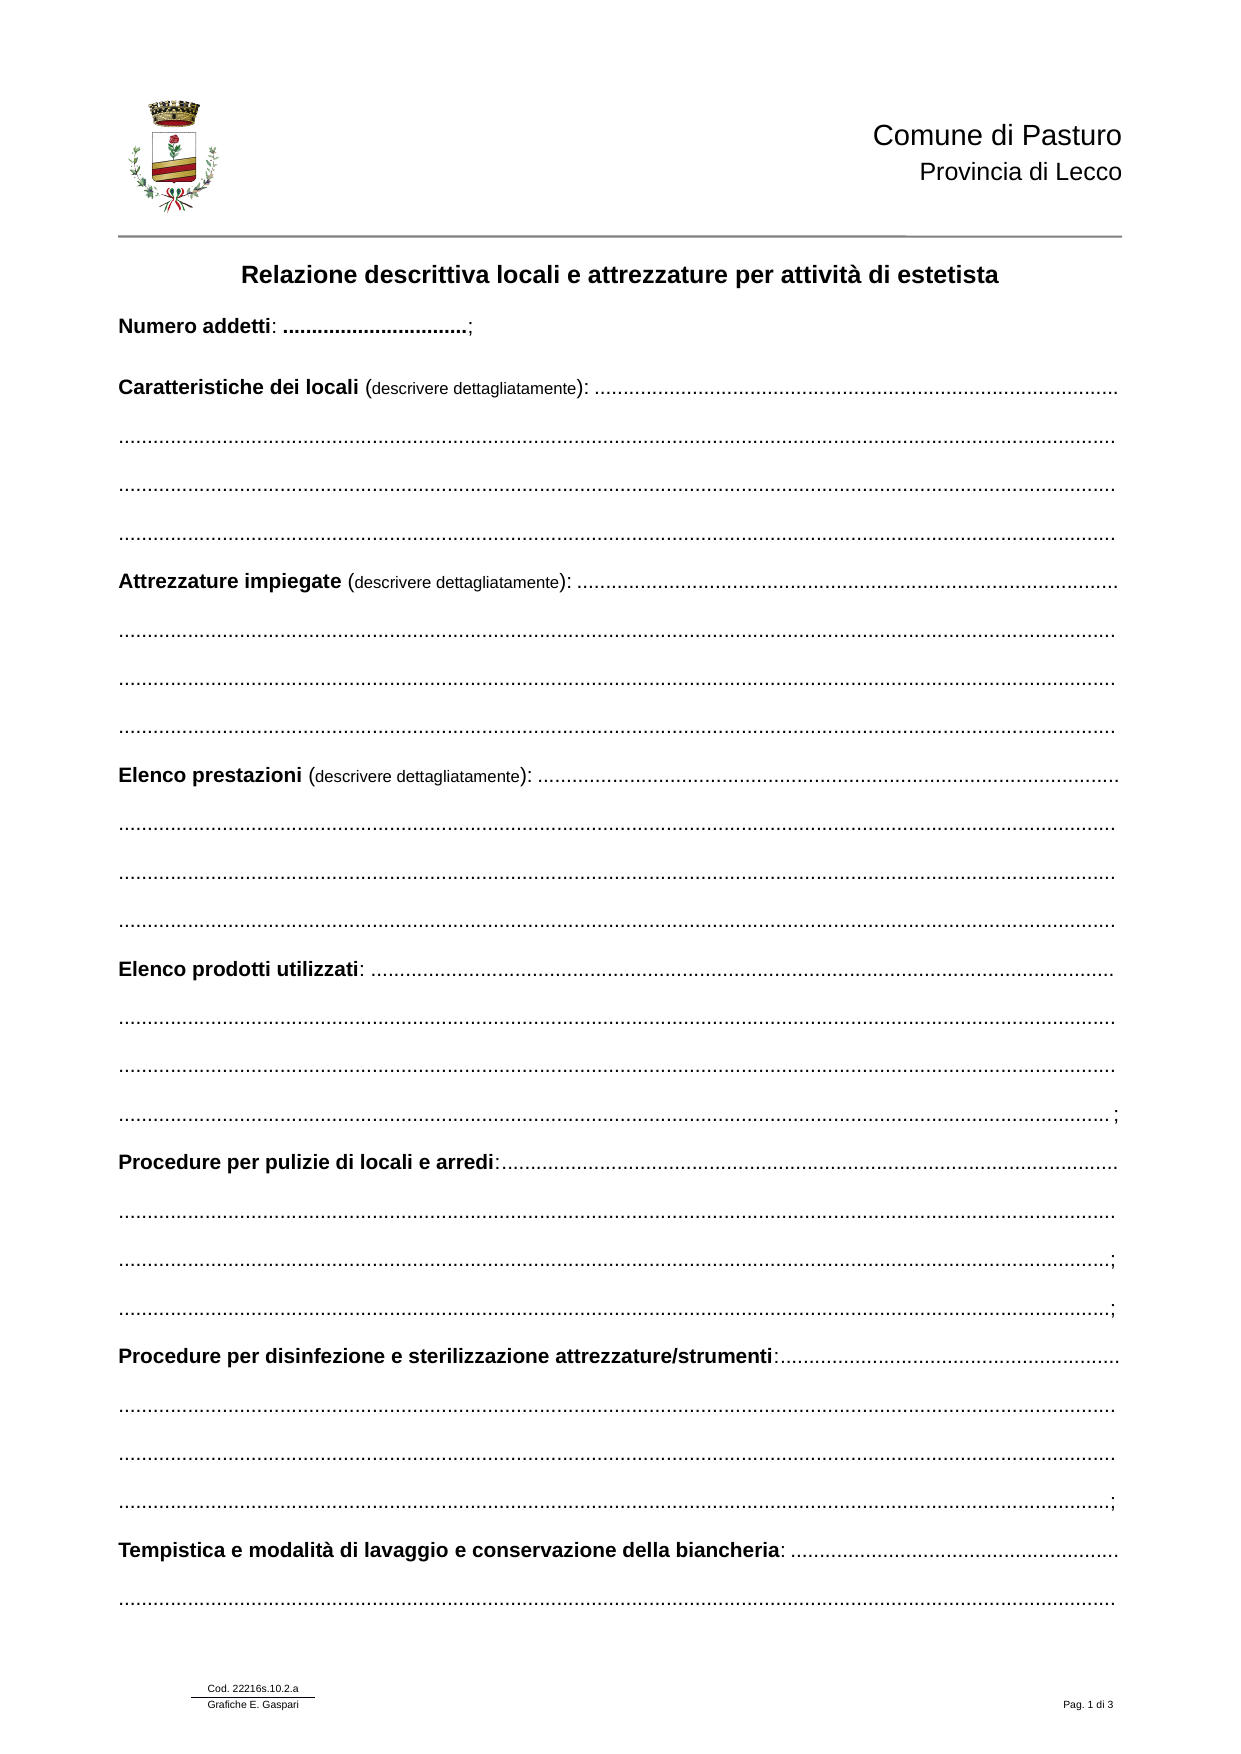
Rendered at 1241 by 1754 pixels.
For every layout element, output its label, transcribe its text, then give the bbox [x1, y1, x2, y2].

text ............................................................................................................................................................................; [118, 1489, 1122, 1513]
text Elenco prestazioni (descrivere dettagliatamente): ..................................................................................................... [118, 763, 1122, 787]
text ............................................................................................................................................................................. [118, 424, 1122, 448]
text ............................................................................................................................................................................; [118, 1296, 1122, 1319]
text ............................................................................................................................................................................. [118, 714, 1122, 738]
text Procedure per pulizie di locali e arredi: ........................................................................................................... [118, 1150, 1122, 1174]
text Caratteristiche dei locali (descrivere dettagliatamente): ........................................................................................... [118, 375, 1122, 399]
text ............................................................................................................................................................................. [118, 1441, 1122, 1465]
text ............................................................................................................................................................................. [118, 472, 1122, 496]
text ............................................................................................................................................................................; [118, 1247, 1122, 1271]
text ............................................................................................................................................................................. [118, 811, 1122, 835]
text ............................................................................................................................................................................. [118, 859, 1122, 883]
text Comune di Pasturo [224, 118, 1122, 152]
text ............................................................................................................................................................................. [118, 1005, 1122, 1029]
text ............................................................................................................................................................................. [118, 1586, 1122, 1610]
picture [122, 87, 224, 219]
text Nell'elenco degli allegati [242, 213, 602, 235]
text Tempistica e modalità di lavaggio e conservazione della biancheria: ......................................................... [118, 1538, 1122, 1562]
text ............................................................................................................................................................................. [118, 617, 1122, 641]
text ............................................................................................................................................................................. [118, 1053, 1122, 1077]
text ............................................................................................................................................................................. [118, 521, 1122, 544]
text Attrezzature impiegate (descrivere dettagliatamente): .............................................................................................. [118, 569, 1122, 593]
text Elenco prodotti utilizzati: ................................................................................................................................. [118, 956, 1122, 980]
text ............................................................................................................................................................................. [118, 666, 1122, 690]
subtitle Relazione descrittiva locali e attrezzature per attività di estetista [118, 261, 1122, 289]
text Numero addetti: ................................; [118, 314, 1122, 338]
text Provincia di Lecco [224, 157, 1122, 185]
text ............................................................................................................................................................................. [118, 908, 1122, 932]
text ............................................................................................................................................................................. [118, 1199, 1122, 1223]
text ............................................................................................................................................................................. [118, 1392, 1122, 1416]
text Procedure per disinfezione e sterilizzazione attrezzature/strumenti: ........................................................... [118, 1344, 1122, 1368]
text ............................................................................................................................................................................ ; [118, 1102, 1122, 1126]
